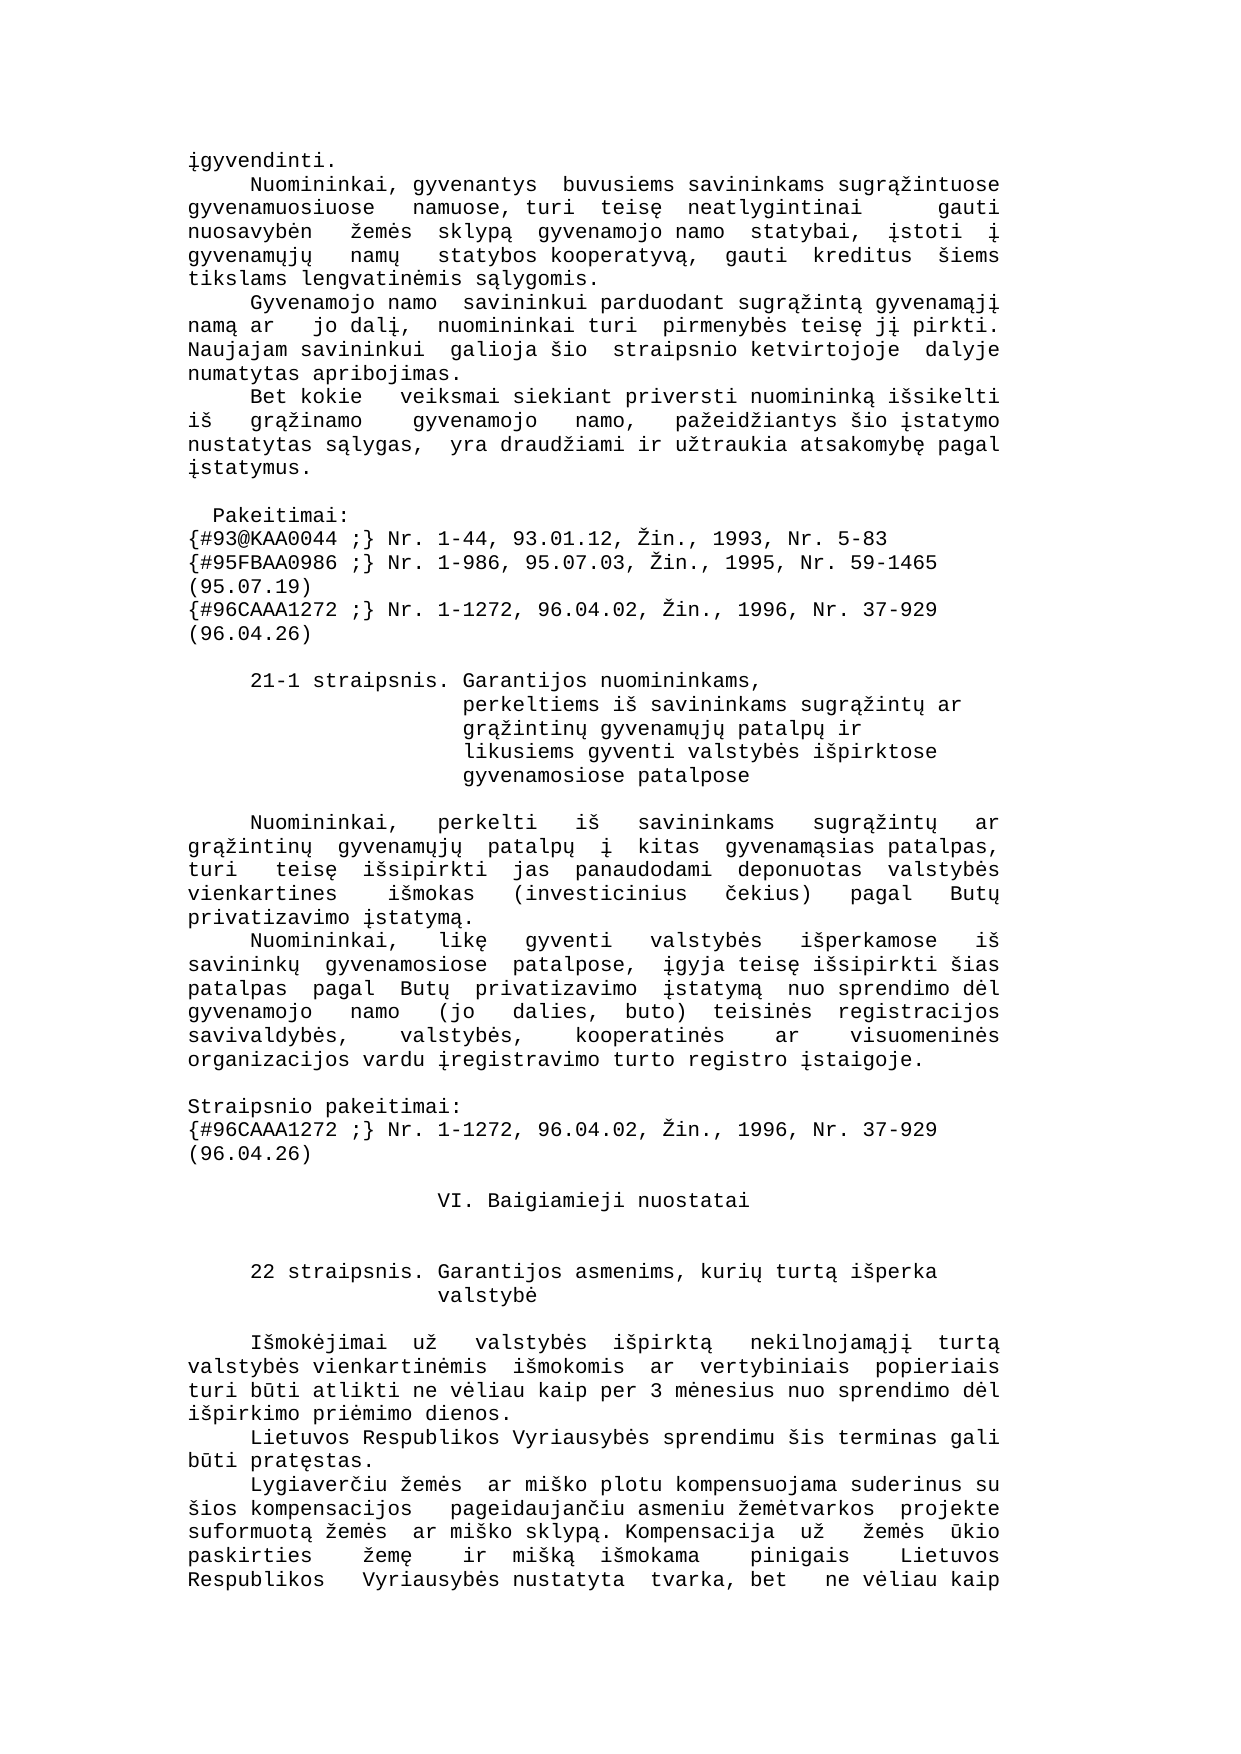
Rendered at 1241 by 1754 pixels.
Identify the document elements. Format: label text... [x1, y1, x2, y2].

text Straipsnio pakeitimai: [187, 1096, 1053, 1119]
text {#96CAAA1272 ;} Nr. 1-1272, 96.04.02, Žin., 1996, Nr. 37-929 (96.04.26) [187, 1119, 1053, 1167]
text valstybės vienkartinėmis išmokomis ar vertybiniais popieriais [187, 1356, 1053, 1379]
text 21-1 straipsnis. Garantijos nuomininkams, [187, 670, 1053, 694]
text gyvenamosiose patalpose [187, 765, 1053, 788]
text nustatytas sąlygas, yra draudžiami ir užtraukia atsakomybę pagal [187, 434, 1053, 457]
text grąžintinų gyvenamųjų patalpų ir [187, 717, 1053, 741]
text tikslams lengvatinėmis sąlygomis. [187, 268, 1053, 292]
text {#95FBAA0986 ;} Nr. 1-986, 95.07.03, Žin., 1995, Nr. 59-1465 (95.07.19) [187, 552, 1053, 599]
text Išmokėjimai už valstybės išpirktą nekilnojamąjį turtą [187, 1332, 1053, 1356]
text įstatymus. [187, 457, 1053, 481]
text vienkartines išmokas (investicinius čekius) pagal Butų [187, 883, 1053, 907]
text paskirties žemę ir mišką išmokama pinigais Lietuvos [187, 1545, 1053, 1569]
text iš grąžinamo gyvenamojo namo, pažeidžiantys šio įstatymo [187, 410, 1053, 434]
text Pakeitimai: [187, 505, 1053, 528]
text Gyvenamojo namo savininkui parduodant sugrąžintą gyvenamąjį [187, 292, 1053, 316]
text nuosavybėn žemės sklypą gyvenamojo namo statybai, įstoti į [187, 221, 1053, 244]
text Lygiaverčiu žemės ar miško plotu kompensuojama suderinus su [187, 1474, 1053, 1498]
text turi būti atlikti ne vėliau kaip per 3 mėnesius nuo sprendimo dėl [187, 1379, 1053, 1403]
text Naujajam savininkui galioja šio straipsnio ketvirtojoje dalyje [187, 339, 1053, 363]
text {#93@KAA0044 ;} Nr. 1-44, 93.01.12, Žin., 1993, Nr. 5-83 [187, 528, 1053, 552]
text būti pratęstas. [187, 1451, 1053, 1474]
text {#96CAAA1272 ;} Nr. 1-1272, 96.04.02, Žin., 1996, Nr. 37-929 (96.04.26) [187, 599, 1053, 647]
text gyvenamuosiuose namuose, turi teisę neatlygintinai gauti [187, 197, 1053, 221]
text Lietuvos Respublikos Vyriausybės sprendimu šis terminas gali [187, 1427, 1053, 1451]
text gyvenamųjų namų statybos kooperatyvą, gauti kreditus šiems [187, 244, 1053, 268]
text Nuomininkai, gyvenantys buvusiems savininkams sugrąžintuose [187, 174, 1053, 197]
text suformuotą žemės ar miško sklypą. Kompensacija už žemės ūkio [187, 1521, 1053, 1545]
text privatizavimo įstatymą. [187, 907, 1053, 930]
text šios kompensacijos pageidaujančiu asmeniu žemėtvarkos projekte [187, 1498, 1053, 1521]
text namą ar jo dalį, nuomininkai turi pirmenybės teisę jį pirkti. [187, 316, 1053, 339]
text perkeltiems iš savininkams sugrąžintų ar [187, 694, 1053, 717]
text VI. Baigiamieji nuostatai [187, 1190, 1053, 1214]
text numatytas apribojimas. [187, 363, 1053, 386]
text organizacijos vardu įregistravimo turto registro įstaigoje. [187, 1048, 1053, 1072]
text Respublikos Vyriausybės nustatyta tvarka, bet ne vėliau kaip [187, 1569, 1053, 1592]
text įgyvendinti. [187, 150, 1053, 174]
text turi teisę išsipirkti jas panaudodami deponuotas valstybės [187, 859, 1053, 883]
text 22 straipsnis. Garantijos asmenims, kurių turtą išperka [187, 1261, 1053, 1285]
text Nuomininkai, perkelti iš savininkams sugrąžintų ar [187, 812, 1053, 836]
text savivaldybės, valstybės, kooperatinės ar visuomeninės [187, 1025, 1053, 1048]
text išpirkimo priėmimo dienos. [187, 1403, 1053, 1427]
text gyvenamojo namo (jo dalies, buto) teisinės registracijos [187, 1001, 1053, 1025]
text Nuomininkai, likę gyventi valstybės išperkamose iš [187, 930, 1053, 954]
text likusiems gyventi valstybės išpirktose [187, 741, 1053, 765]
text grąžintinų gyvenamųjų patalpų į kitas gyvenamąsias patalpas, [187, 836, 1053, 859]
text savininkų gyvenamosiose patalpose, įgyja teisę išsipirkti šias [187, 954, 1053, 978]
text Bet kokie veiksmai siekiant priversti nuomininką išsikelti [187, 386, 1053, 410]
text valstybė [187, 1285, 1053, 1309]
text patalpas pagal Butų privatizavimo įstatymą nuo sprendimo dėl [187, 978, 1053, 1001]
